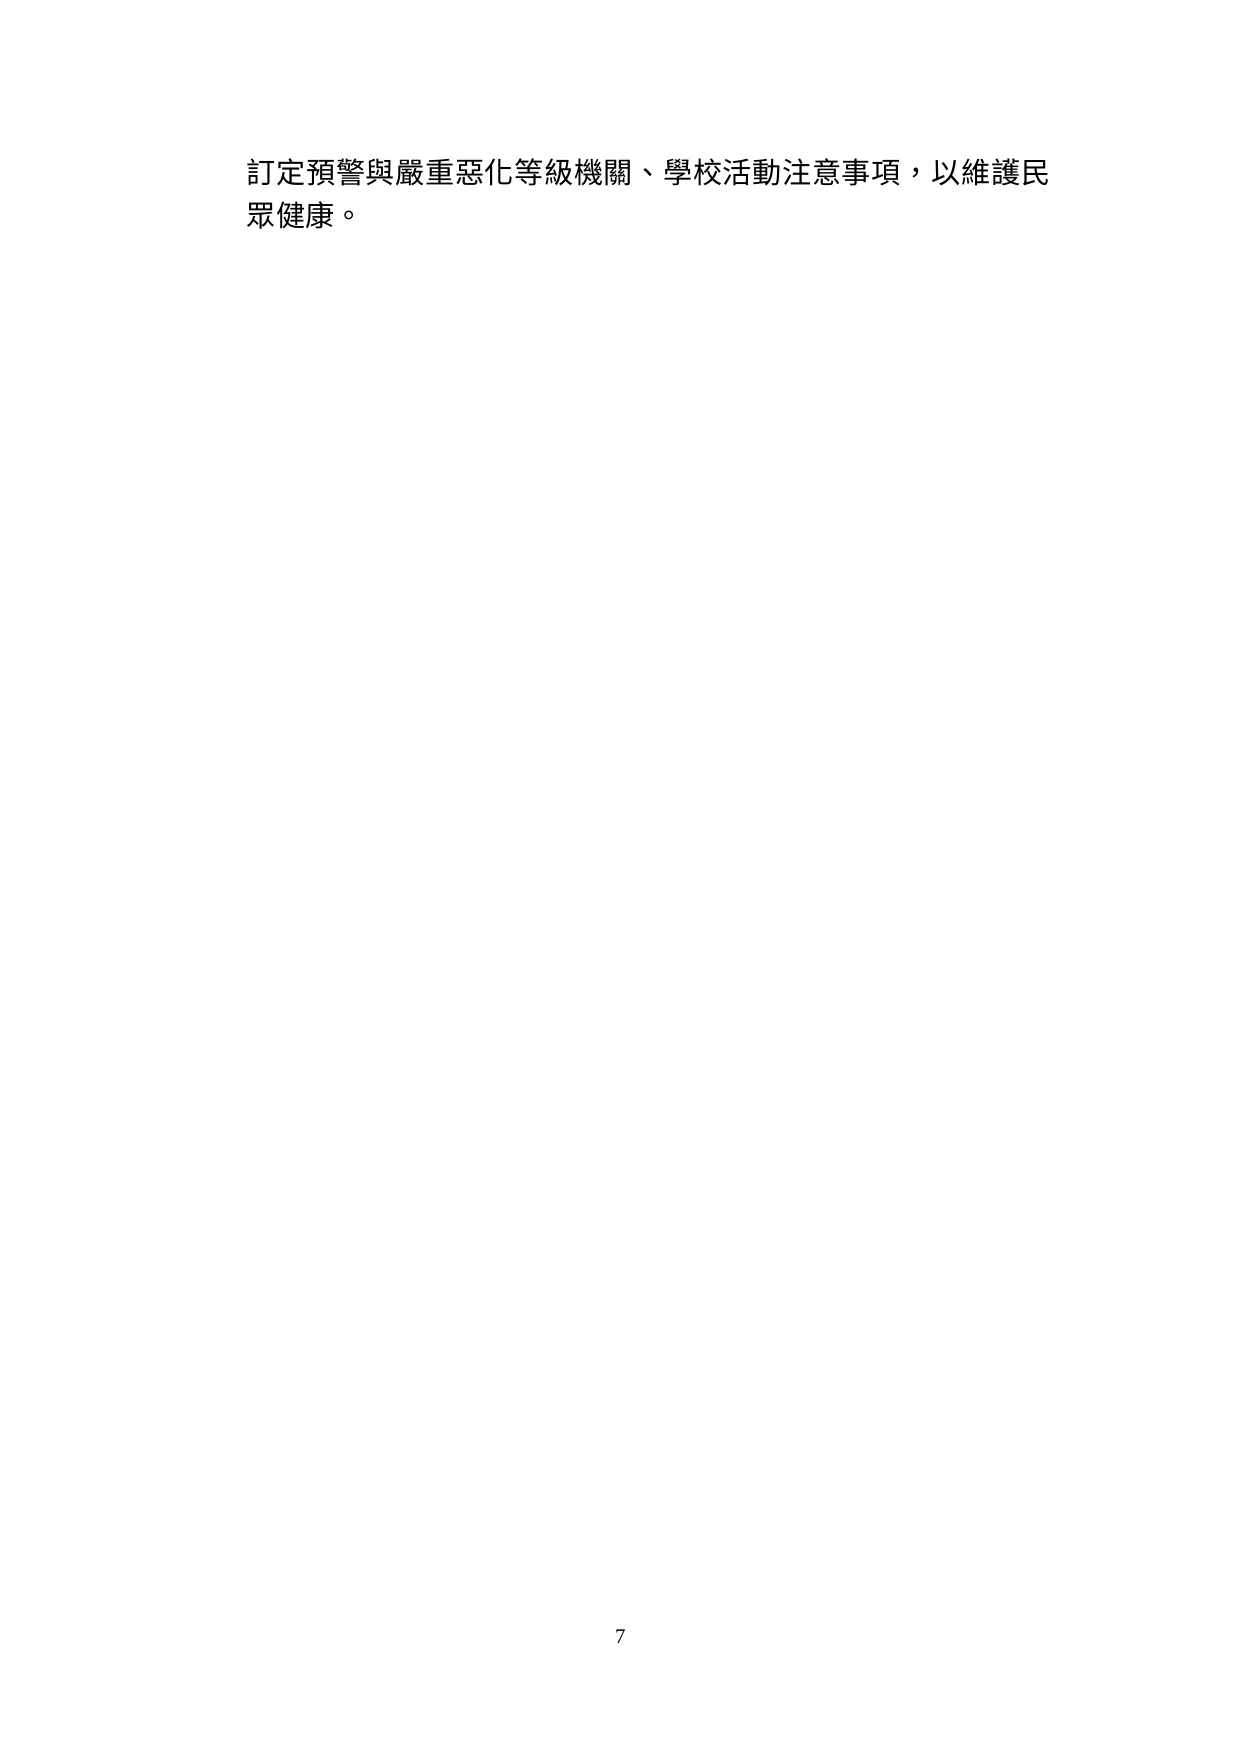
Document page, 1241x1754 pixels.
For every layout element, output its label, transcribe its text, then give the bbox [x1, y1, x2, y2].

subtitle 訂定預警與嚴重惡化等級機關、學校活動注意事項，以維護民眾健康。 [187, 150, 1053, 234]
